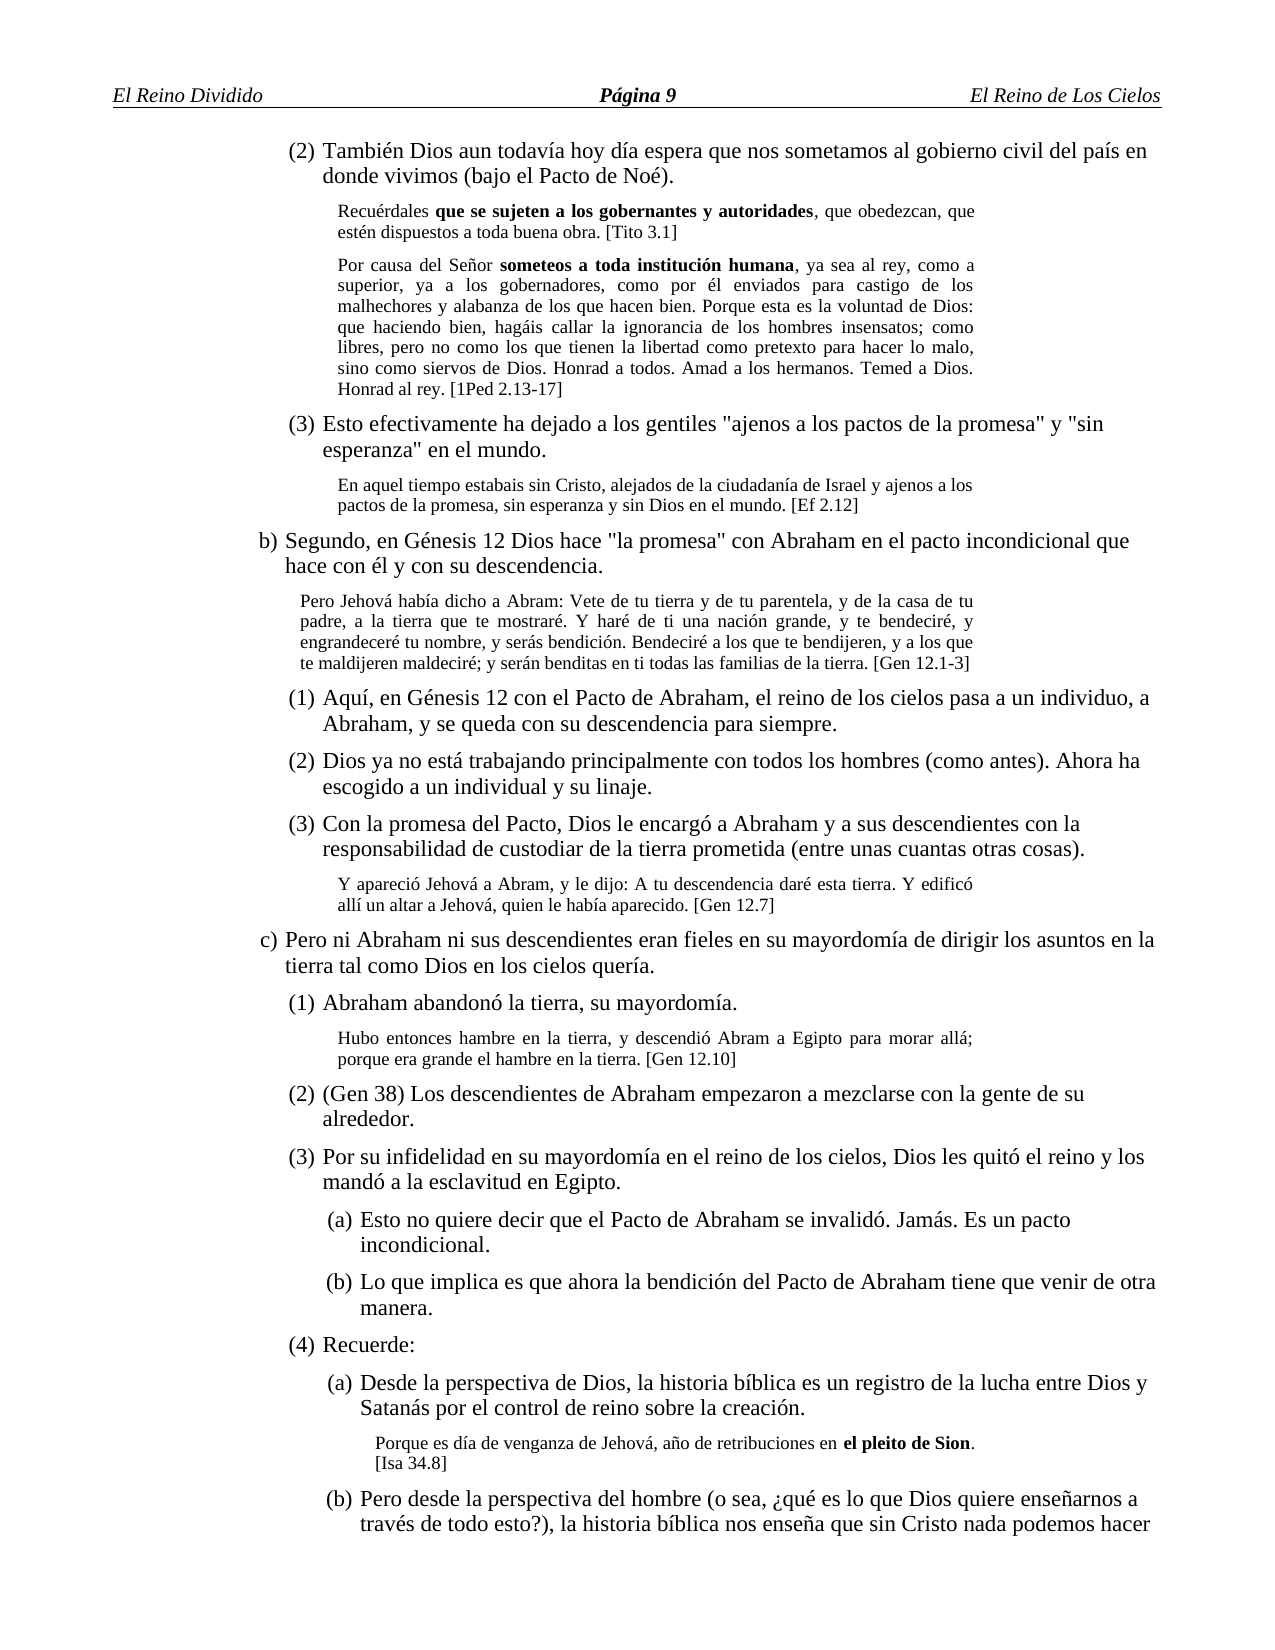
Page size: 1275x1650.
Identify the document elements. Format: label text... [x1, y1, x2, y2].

list Segundo, en Génesis 12 Dios hace "la promesa" con Abraham en el pacto incondicional que hace con él y con su descendencia. [225, 528, 1162, 578]
list Abraham abandonó la tierra, su mayordomía. [262, 990, 1162, 1016]
text Hubo entonces hambre en la tierra, y descendió Abram a Egipto para morar allá; porque era grande el hambre en la tierra. [Gen 12.10] [337, 1027, 975, 1069]
text Por causa del Señor someteos a toda institución humana, ya sea al rey, como a superior, ya a los gobernadores, como por él enviados para castigo de los malhechores y alabanza de los que hacen bien. Porque esta es la voluntad de Dios: que haciendo bien, hagáis callar la ignorancia de los hombres insensatos; como libres, pero no como los que tienen la libertad como pretexto para hacer lo malo, sino como siervos de Dios. Honrad a todos. Amad a los hermanos. Temed a Dios. Honrad al rey. [1Ped 2.13-17] [337, 254, 975, 399]
list Aquí, en Génesis 12 con el Pacto de Abraham, el reino de los cielos pasa a un individuo, a Abraham, y se queda con su descendencia para siempre. [262, 685, 1162, 736]
list Lo que implica es que ahora la bendición del Pacto de Abraham tiene que venir de otra manera. [300, 1269, 1162, 1320]
list Esto no quiere decir que el Pacto de Abraham se invalidó. Jamás. Es un pacto incondicional. [300, 1207, 1162, 1257]
list (Gen 38) Los descendientes de Abraham empezaron a mezclarse con la gente de su alrededor. [262, 1081, 1162, 1132]
list Recuerde: [262, 1332, 1162, 1358]
list Con la promesa del Pacto, Dios le encargó a Abraham y a sus descendientes con la responsabilidad de custodiar de la tierra prometida (entre unas cuantas otras cosas). [262, 811, 1162, 862]
list Por su infidelidad en su mayordomía en el reino de los cielos, Dios les quitó el reino y los mandó a la esclavitud en Egipto. [262, 1144, 1162, 1194]
text Porque es día de venganza de Jehová, año de retribuciones en el pleito de Sion. [Isa 34.8] [375, 1432, 975, 1474]
list Esto efectivamente ha dejado a los gentiles "ajenos a los pactos de la promesa" y "sin esperanza" en el mundo. [262, 411, 1162, 462]
list Desde la perspectiva de Dios, la historia bíblica es un registro de la lucha entre Dios y Satanás por el control de reino sobre la creación. [300, 1369, 1162, 1420]
text Pero Jehová había dicho a Abram: Vete de tu tierra y de tu parentela, y de la casa de tu padre, a la tierra que te mostraré. Y haré de ti una nación grande, y te bendeciré, y engrandeceré tu nombre, y serás bendición. Bendeciré a los que te bendijeren, y a los que te maldijeren maldeciré; y serán benditas en ti todas las familias de la tierra. [Gen 12.1-3] [300, 591, 975, 673]
text Recuérdales que se sujeten a los gobernantes y autoridades, que obedezcan, que estén dispuestos a toda buena obra. [Tito 3.1] [337, 201, 975, 242]
list Pero ni Abraham ni sus descendientes eran fieles en su mayordomía de dirigir los asuntos en la tierra tal como Dios en los cielos quería. [225, 927, 1162, 978]
text En aquel tiempo estabais sin Cristo, alejados de la ciudadanía de Israel y ajenos a los pactos de la promesa, sin esperanza y sin Dios en el mundo. [Ef 2.12] [337, 474, 975, 516]
text Y apareció Jehová a Abram, y le dijo: A tu descendencia daré esta tierra. Y edificó allí un altar a Jehová, quien le había aparecido. [Gen 12.7] [337, 874, 975, 915]
list También Dios aun todavía hoy día espera que nos sometamos al gobierno civil del país en donde vivimos (bajo el Pacto de Noé). [262, 138, 1162, 189]
list Dios ya no está trabajando principalmente con todos los hombres (como antes). Ahora ha escogido a un individual y su linaje. [262, 748, 1162, 799]
list Pero desde la perspectiva del hombre (o sea, ¿qué es lo que Dios quiere enseñarnos a través de todo esto?), la historia bíblica nos enseña que sin Cristo nada podemos hacer [300, 1486, 1162, 1537]
